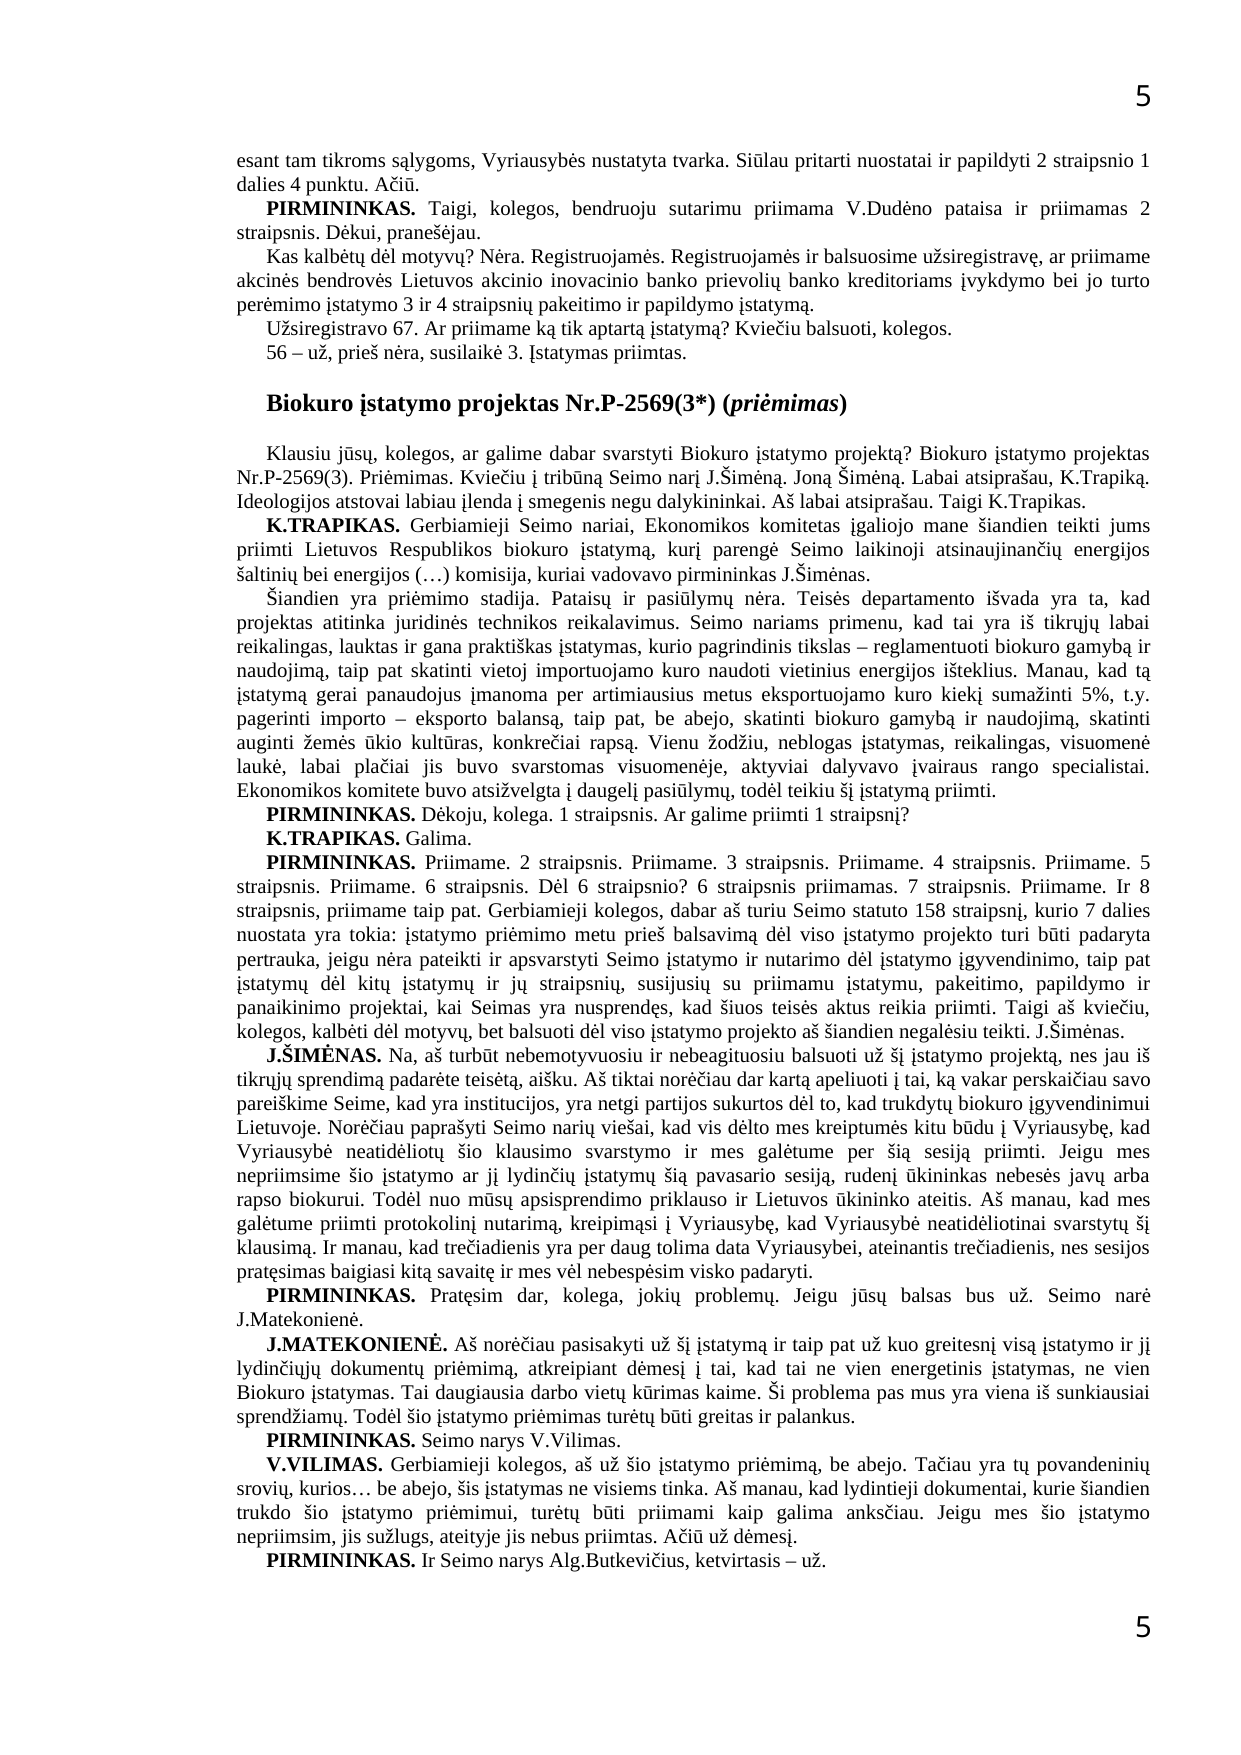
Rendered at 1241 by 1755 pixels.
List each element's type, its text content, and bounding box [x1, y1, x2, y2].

text J.MATEKONIENĖ. Aš norėčiau pasisakyti už šį įstatymą ir taip pat už kuo greitesnį visą įstatymo ir jį lydinčiųjų dokumentų priėmimą, atkreipiant dėmesį į tai, kad tai ne vien energetinis įstatymas, ne vien Biokuro įstatymas. Tai daugiausia darbo vietų kūrimas kaime. Ši problema pas mus yra viena iš sunkiausiai sprendžiamų. Todėl šio įstatymo priėmimas turėtų būti greitas ir palankus. [236, 1331, 1152, 1428]
text J.ŠIMĖNAS. Na, aš turbūt nebemotyvuosiu ir nebeagituosiu balsuoti už šį įstatymo projektą, nes jau iš tikrųjų sprendimą padarėte teisėtą, aišku. Aš tiktai norėčiau dar kartą apeliuoti į tai, ką vakar perskaičiau savo pareiškime Seime, kad yra institucijos, yra netgi partijos sukurtos dėl to, kad trukdytų biokuro įgyvendinimui Lietuvoje. Norėčiau paprašyti Seimo narių viešai, kad vis dėlto mes kreiptumės kitu būdu į Vyriausybę, kad Vyriausybė neatidėliotų šio klausimo svarstymo ir mes galėtume per šią sesiją priimti. Jeigu mes nepriimsime šio įstatymo ar jį lydinčių įstatymų šią pavasario sesiją, rudenį ūkininkas nebesės javų arba rapso biokurui. Todėl nuo mūsų apsisprendimo priklauso ir Lietuvos ūkininko ateitis. Aš manau, kad mes galėtume priimti protokolinį nutarimą, kreipimąsi į Vyriausybę, kad Vyriausybė neatidėliotinai svarstytų šį klausimą. Ir manau, kad trečiadienis yra per daug tolima data Vyriausybei, ateinantis trečiadienis, nes sesijos pratęsimas baigiasi kitą savaitę ir mes vėl nebespėsim visko padaryti. [236, 1043, 1152, 1283]
text PIRMININKAS. Dėkoju, kolega. 1 straipsnis. Ar galime priimti 1 straipsnį? [236, 802, 1152, 826]
text Biokuro įstatymo projektas Nr.P-2569(3*) (priėmimas) [236, 388, 1152, 417]
text V.VILIMAS. Gerbiamieji kolegos, aš už šio įstatymo priėmimą, be abejo. Tačiau yra tų povandeninių srovių, kurios… be abejo, šis įstatymas ne visiems tinka. Aš manau, kad lydintieji dokumentai, kurie šiandien trukdo šio įstatymo priėmimui, turėtų būti priimami kaip galima anksčiau. Jeigu mes šio įstatymo nepriimsim, jis sužlugs, ateityje jis nebus priimtas. Ačiū už dėmesį. [236, 1452, 1152, 1548]
text PIRMININKAS. Seimo narys V.Vilimas. [236, 1428, 1152, 1452]
text esant tam tikroms sąlygoms, Vyriausybės nustatyta tvarka. Siūlau pritarti nuostatai ir papildyti 2 straipsnio 1 dalies 4 punktu. Ačiū. [236, 148, 1152, 196]
text K.TRAPIKAS. Galima. [236, 826, 1152, 850]
text PIRMININKAS. Ir Seimo narys Alg.Butkevičius, ketvirtasis – už. [236, 1548, 1152, 1572]
text PIRMININKAS. Taigi, kolegos, bendruoju sutarimu priimama V.Dudėno pataisa ir priimamas 2 straipsnis. Dėkui, pranešėjau. [236, 196, 1152, 244]
text Klausiu jūsų, kolegos, ar galime dabar svarstyti Biokuro įstatymo projektą? Biokuro įstatymo projektas Nr.P-2569(3). Priėmimas. Kviečiu į tribūną Seimo narį J.Šimėną. Joną Šimėną. Labai atsiprašau, K.Trapiką. Ideologijos atstovai labiau įlenda į smegenis negu dalykininkai. Aš labai atsiprašau. Taigi K.Trapikas. [236, 441, 1152, 513]
text 56 – už, prieš nėra, susilaikė 3. Įstatymas priimtas. [236, 340, 1152, 364]
text Užsiregistravo 67. Ar priimame ką tik aptartą įstatymą? Kviečiu balsuoti, kolegos. [236, 316, 1152, 340]
text Šiandien yra priėmimo stadija. Pataisų ir pasiūlymų nėra. Teisės departamento išvada yra ta, kad projektas atitinka juridinės technikos reikalavimus. Seimo nariams primenu, kad tai yra iš tikrųjų labai reikalingas, lauktas ir gana praktiškas įstatymas, kurio pagrindinis tikslas – reglamentuoti biokuro gamybą ir naudojimą, taip pat skatinti vietoj importuojamo kuro naudoti vietinius energijos išteklius. Manau, kad tą įstatymą gerai panaudojus įmanoma per artimiausius metus eksportuojamo kuro kiekį sumažinti 5%, t.y. pagerinti importo – eksporto balansą, taip pat, be abejo, skatinti biokuro gamybą ir naudojimą, skatinti auginti žemės ūkio kultūras, konkrečiai rapsą. Vienu žodžiu, neblogas įstatymas, reikalingas, visuomenė laukė, labai plačiai jis buvo svarstomas visuomenėje, aktyviai dalyvavo įvairaus rango specialistai. Ekonomikos komitete buvo atsižvelgta į daugelį pasiūlymų, todėl teikiu šį įstatymą priimti. [236, 586, 1152, 802]
text PIRMININKAS. Pratęsim dar, kolega, jokių problemų. Jeigu jūsų balsas bus už. Seimo narė J.Matekonienė. [236, 1283, 1152, 1331]
text PIRMININKAS. Priimame. 2 straipsnis. Priimame. 3 straipsnis. Priimame. 4 straipsnis. Priimame. 5 straipsnis. Priimame. 6 straipsnis. Dėl 6 straipsnio? 6 straipsnis priimamas. 7 straipsnis. Priimame. Ir 8 straipsnis, priimame taip pat. Gerbiamieji kolegos, dabar aš turiu Seimo statuto 158 straipsnį, kurio 7 dalies nuostata yra tokia: įstatymo priėmimo metu prieš balsavimą dėl viso įstatymo projekto turi būti padaryta pertrauka, jeigu nėra pateikti ir apsvarstyti Seimo įstatymo ir nutarimo dėl įstatymo įgyvendinimo, taip pat įstatymų dėl kitų įstatymų ir jų straipsnių, susijusių su priimamu įstatymu, pakeitimo, papildymo ir panaikinimo projektai, kai Seimas yra nusprendęs, kad šiuos teisės aktus reikia priimti. Taigi aš kviečiu, kolegos, kalbėti dėl motyvų, bet balsuoti dėl viso įstatymo projekto aš šiandien negalėsiu teikti. J.Šimėnas. [236, 850, 1152, 1043]
text Kas kalbėtų dėl motyvų? Nėra. Registruojamės. Registruojamės ir balsuosime užsiregistravę, ar priimame akcinės bendrovės Lietuvos akcinio inovacinio banko prievolių banko kreditoriams įvykdymo bei jo turto perėmimo įstatymo 3 ir 4 straipsnių pakeitimo ir papildymo įstatymą. [236, 244, 1152, 316]
text K.TRAPIKAS. Gerbiamieji Seimo nariai, Ekonomikos komitetas įgaliojo mane šiandien teikti jums priimti Lietuvos Respublikos biokuro įstatymą, kurį parengė Seimo laikinoji atsinaujinančių energijos šaltinių bei energijos (…) komisija, kuriai vadovavo pirmininkas J.Šimėnas. [236, 513, 1152, 586]
